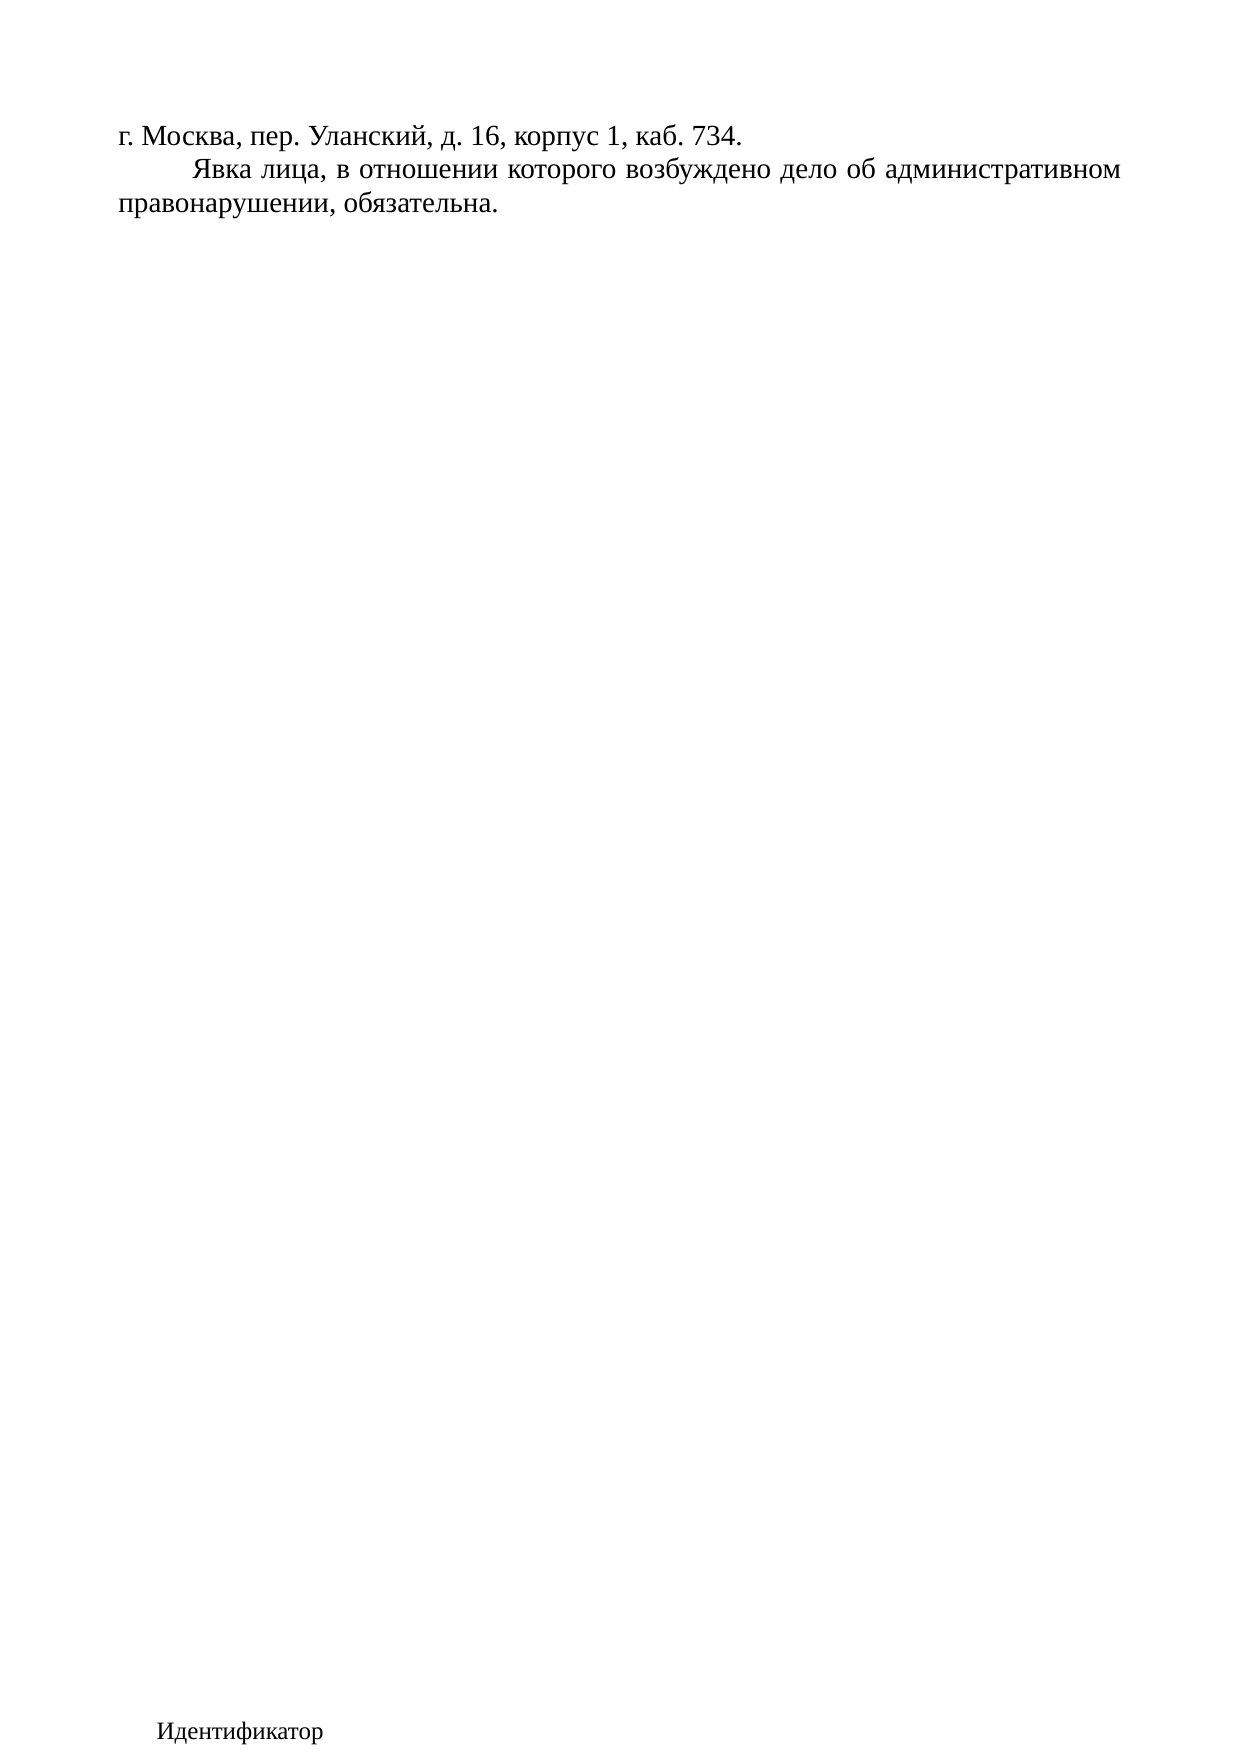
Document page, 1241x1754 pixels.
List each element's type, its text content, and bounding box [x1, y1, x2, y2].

text Явка лица, в отношении которого возбуждено дело об административном правонарушении, обязательна. [118, 152, 1122, 219]
text г. Москва, пер. Уланский, д. 16, корпус 1, каб. 734. [118, 118, 1122, 152]
